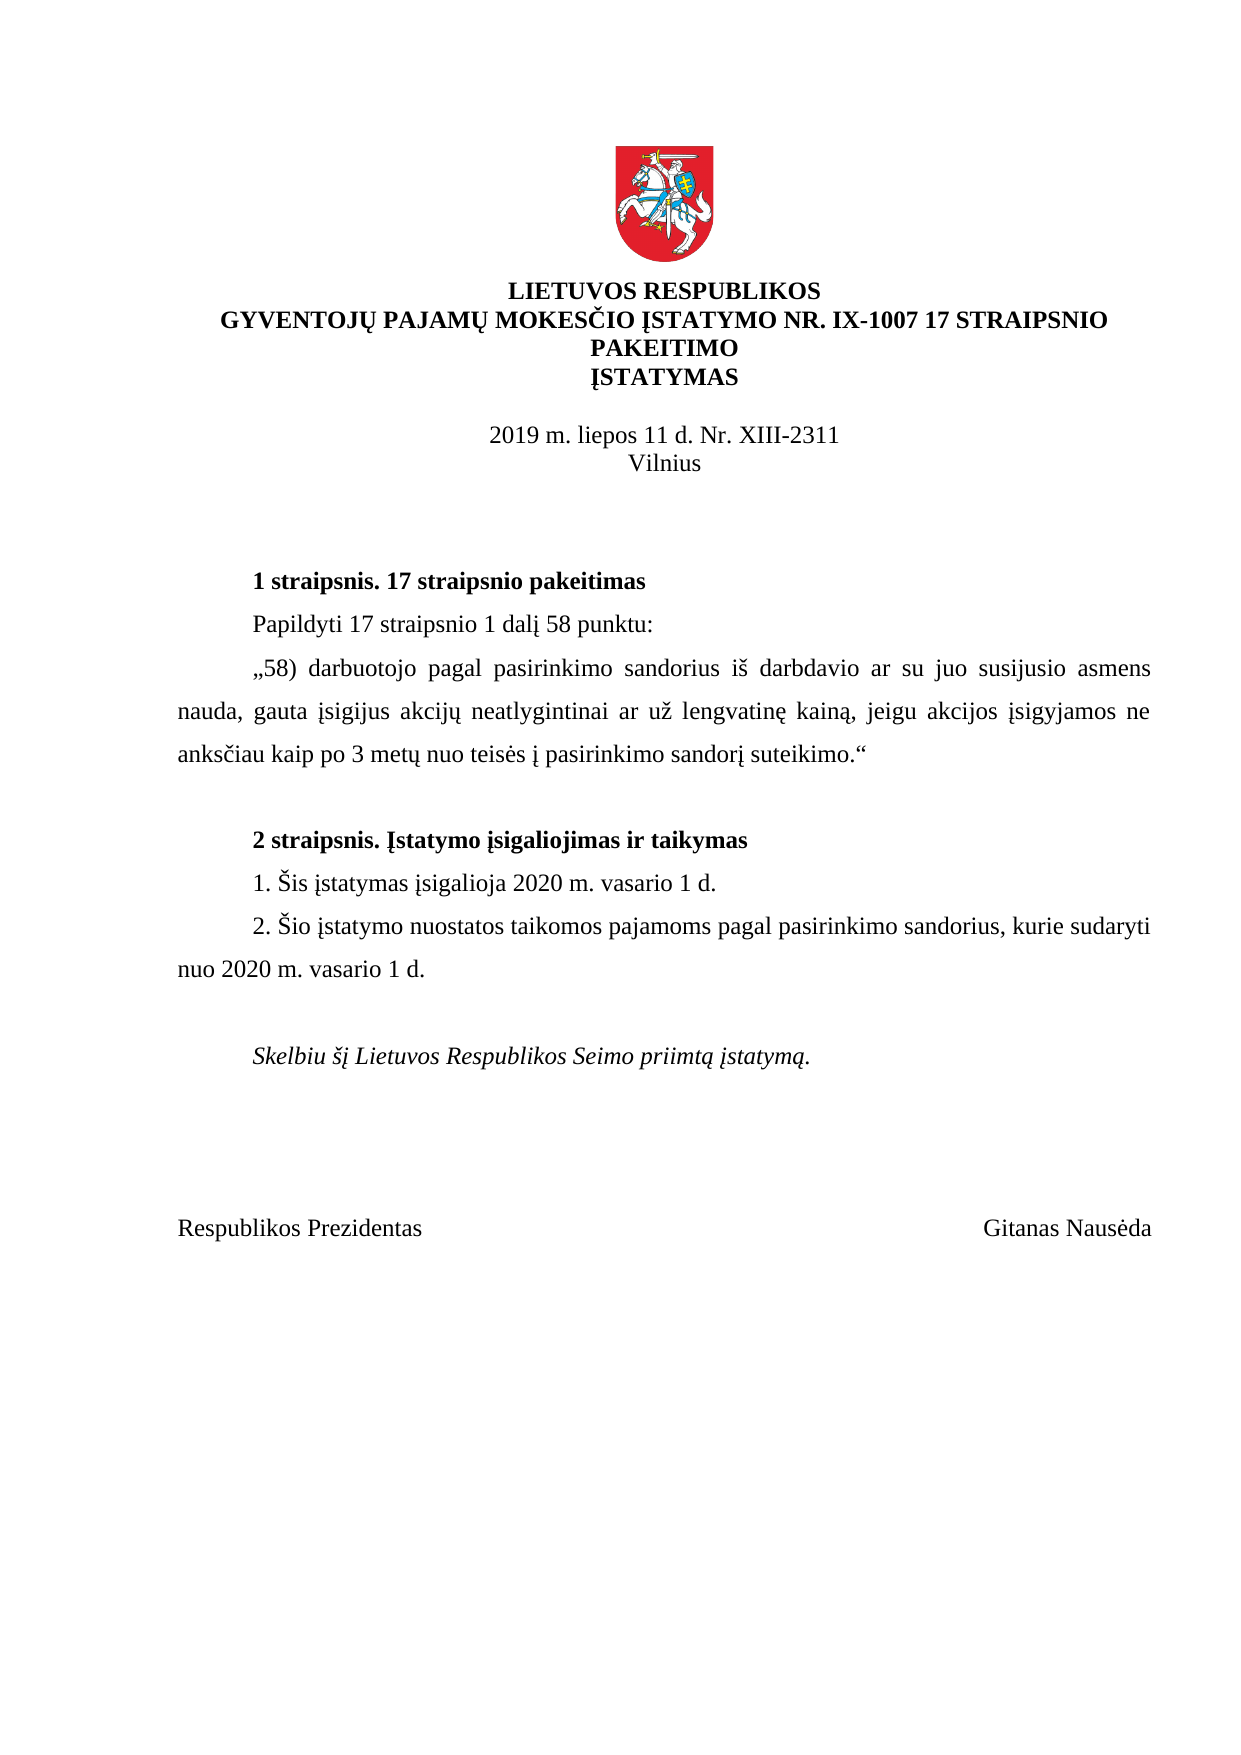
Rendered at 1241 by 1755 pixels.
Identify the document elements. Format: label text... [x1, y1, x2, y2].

text LIETUVOS RESPUBLIKOS [177, 276, 1152, 305]
text 1 straipsnis. 17 straipsnio pakeitimas [177, 566, 1152, 595]
text Papildyti 17 straipsnio 1 dalį 58 punktu: [177, 609, 1152, 638]
text GYVENTOJŲ PAJAMŲ MOKESČIO ĮSTATYMO NR. IX-1007 17 STRAIPSNIO PAKEITIMO [177, 305, 1152, 362]
text 1. Šis įstatymas įsigalioja 2020 m. vasario 1 d. [177, 868, 1152, 897]
text 2 straipsnis. Įstatymo įsigaliojimas ir taikymas [177, 825, 1152, 854]
text ĮSTATYMAS [177, 362, 1152, 391]
text Respublikos Prezidentas Gitanas Nausėda [177, 1213, 1152, 1242]
text Skelbiu šį Lietuvos Respublikos Seimo priimtą įstatymą. [177, 1041, 1152, 1069]
text 2. Šio įstatymo nuostatos taikomos pajamoms pagal pasirinkimo sandorius, kurie sudaryti nuo 2020 m. vasario 1 d. [177, 911, 1152, 983]
text Vilnius [177, 448, 1152, 477]
text 2019 m. liepos 11 d. Nr. XIII-2311 [177, 420, 1152, 448]
text „58) darbuotojo pagal pasirinkimo sandorius iš darbdavio ar su juo susijusio asmens nauda, gauta įsigijus akcijų neatlygintinai ar už lengvatinę kainą, jeigu akcijos įsigyjamos ne anksčiau kaip po 3 metų nuo teisės į pasirinkimo sandorį suteikimo.“ [177, 653, 1152, 768]
